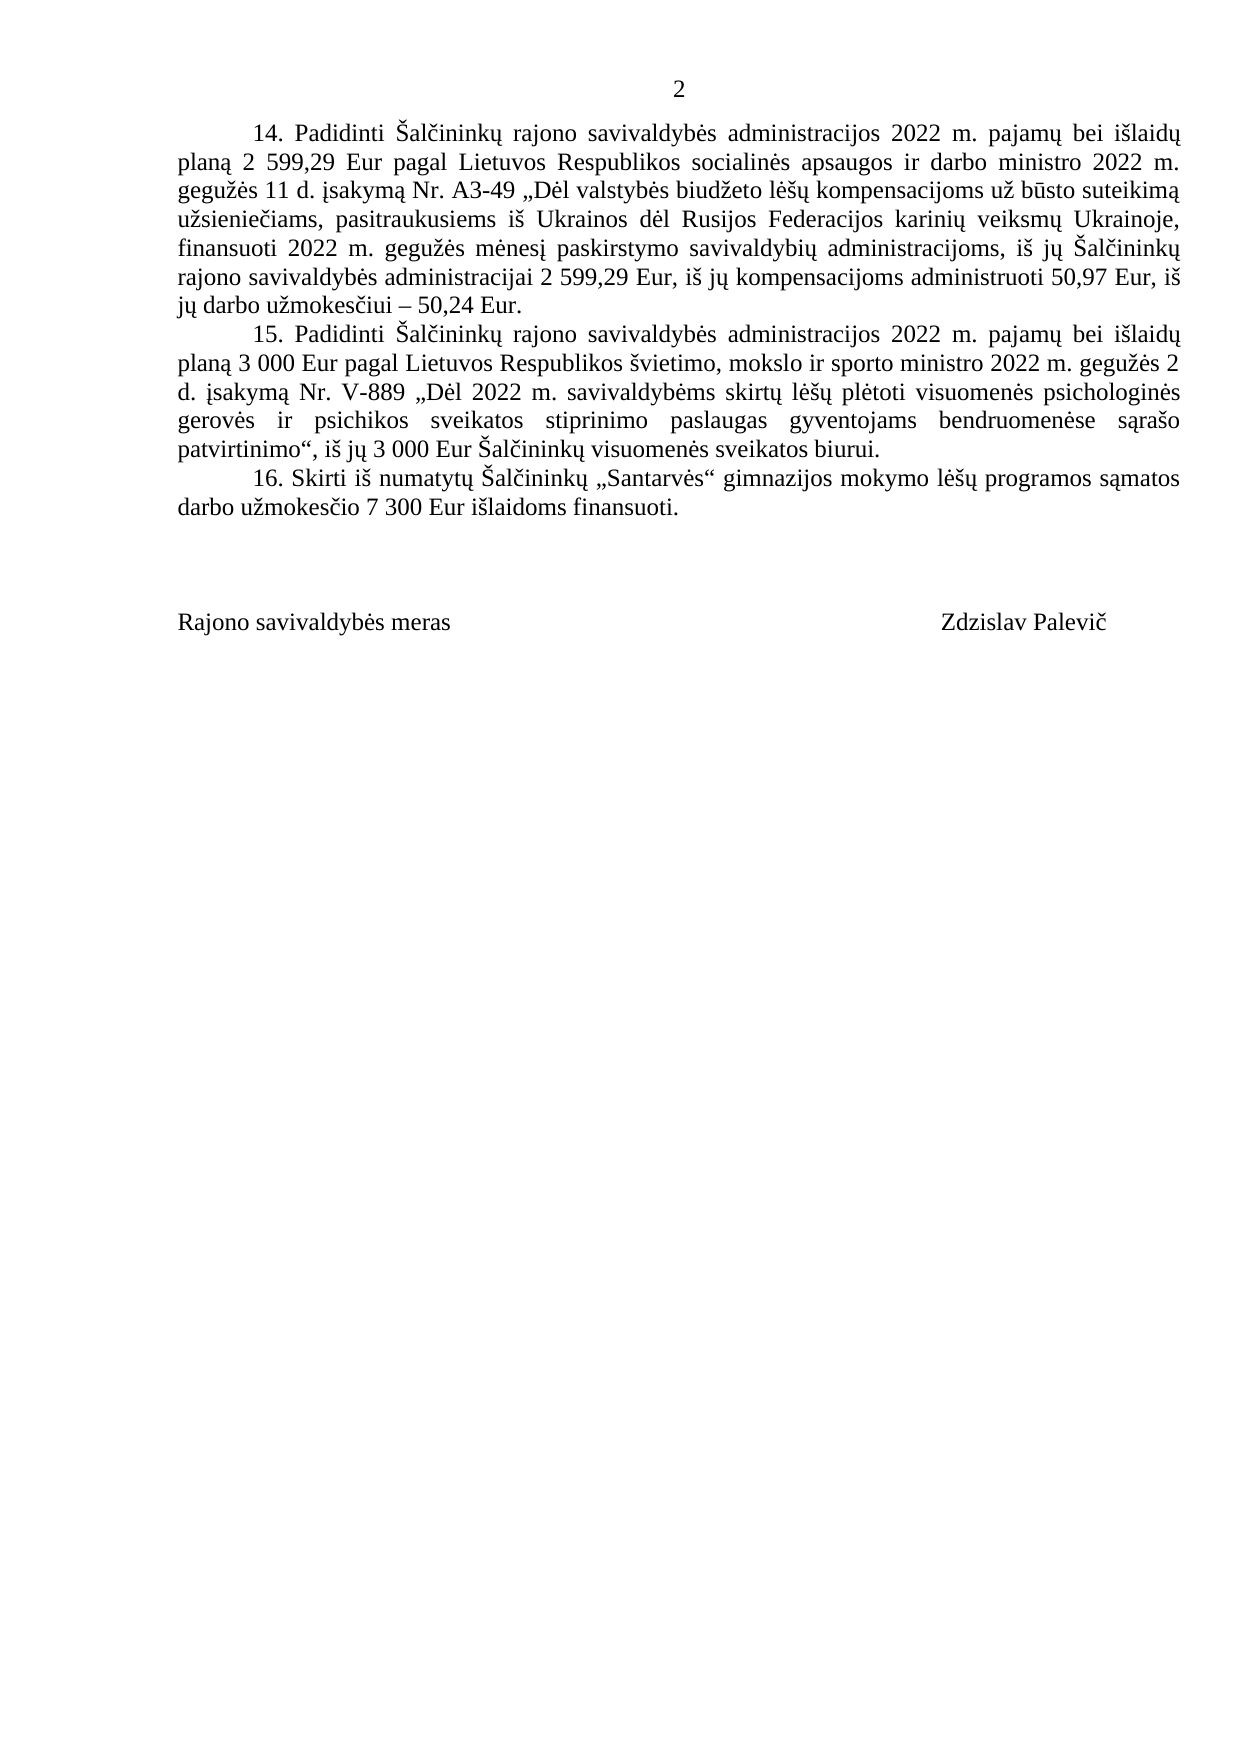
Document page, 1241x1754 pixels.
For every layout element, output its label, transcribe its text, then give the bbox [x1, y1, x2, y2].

text 14. Padidinti Šalčininkų rajono savivaldybės administracijos 2022 m. pajamų bei išlaidų planą 2 599,29 Eur pagal Lietuvos Respublikos socialinės apsaugos ir darbo ministro 2022 m. gegužės 11 d. įsakymą Nr. A3-49 „Dėl valstybės biudžeto lėšų kompensacijoms už būsto suteikimą užsieniečiams, pasitraukusiems iš Ukrainos dėl Rusijos Federacijos karinių veiksmų Ukrainoje, finansuoti 2022 m. gegužės mėnesį paskirstymo savivaldybių administracijoms, iš jų Šalčininkų rajono savivaldybės administracijai 2 599,29 Eur, iš jų kompensacijoms administruoti 50,97 Eur, iš jų darbo užmokesčiui – 50,24 Eur. [177, 118, 1181, 319]
text 16. Skirti iš numatytų Šalčininkų „Santarvės“ gimnazijos mokymo lėšų programos sąmatos darbo užmokesčio 7 300 Eur išlaidoms finansuoti. [177, 463, 1181, 521]
text 15. Padidinti Šalčininkų rajono savivaldybės administracijos 2022 m. pajamų bei išlaidų planą 3 000 Eur pagal Lietuvos Respublikos švietimo, mokslo ir sporto ministro 2022 m. gegužės 2 d. įsakymą Nr. V-889 „Dėl 2022 m. savivaldybėms skirtų lėšų plėtoti visuomenės psichologinės gerovės ir psichikos sveikatos stiprinimo paslaugas gyventojams bendruomenėse sąrašo patvirtinimo“, iš jų 3 000 Eur Šalčininkų visuomenės sveikatos biurui. [177, 319, 1181, 463]
text Rajono savivaldybės meras Zdzislav Palevič [177, 607, 1181, 636]
